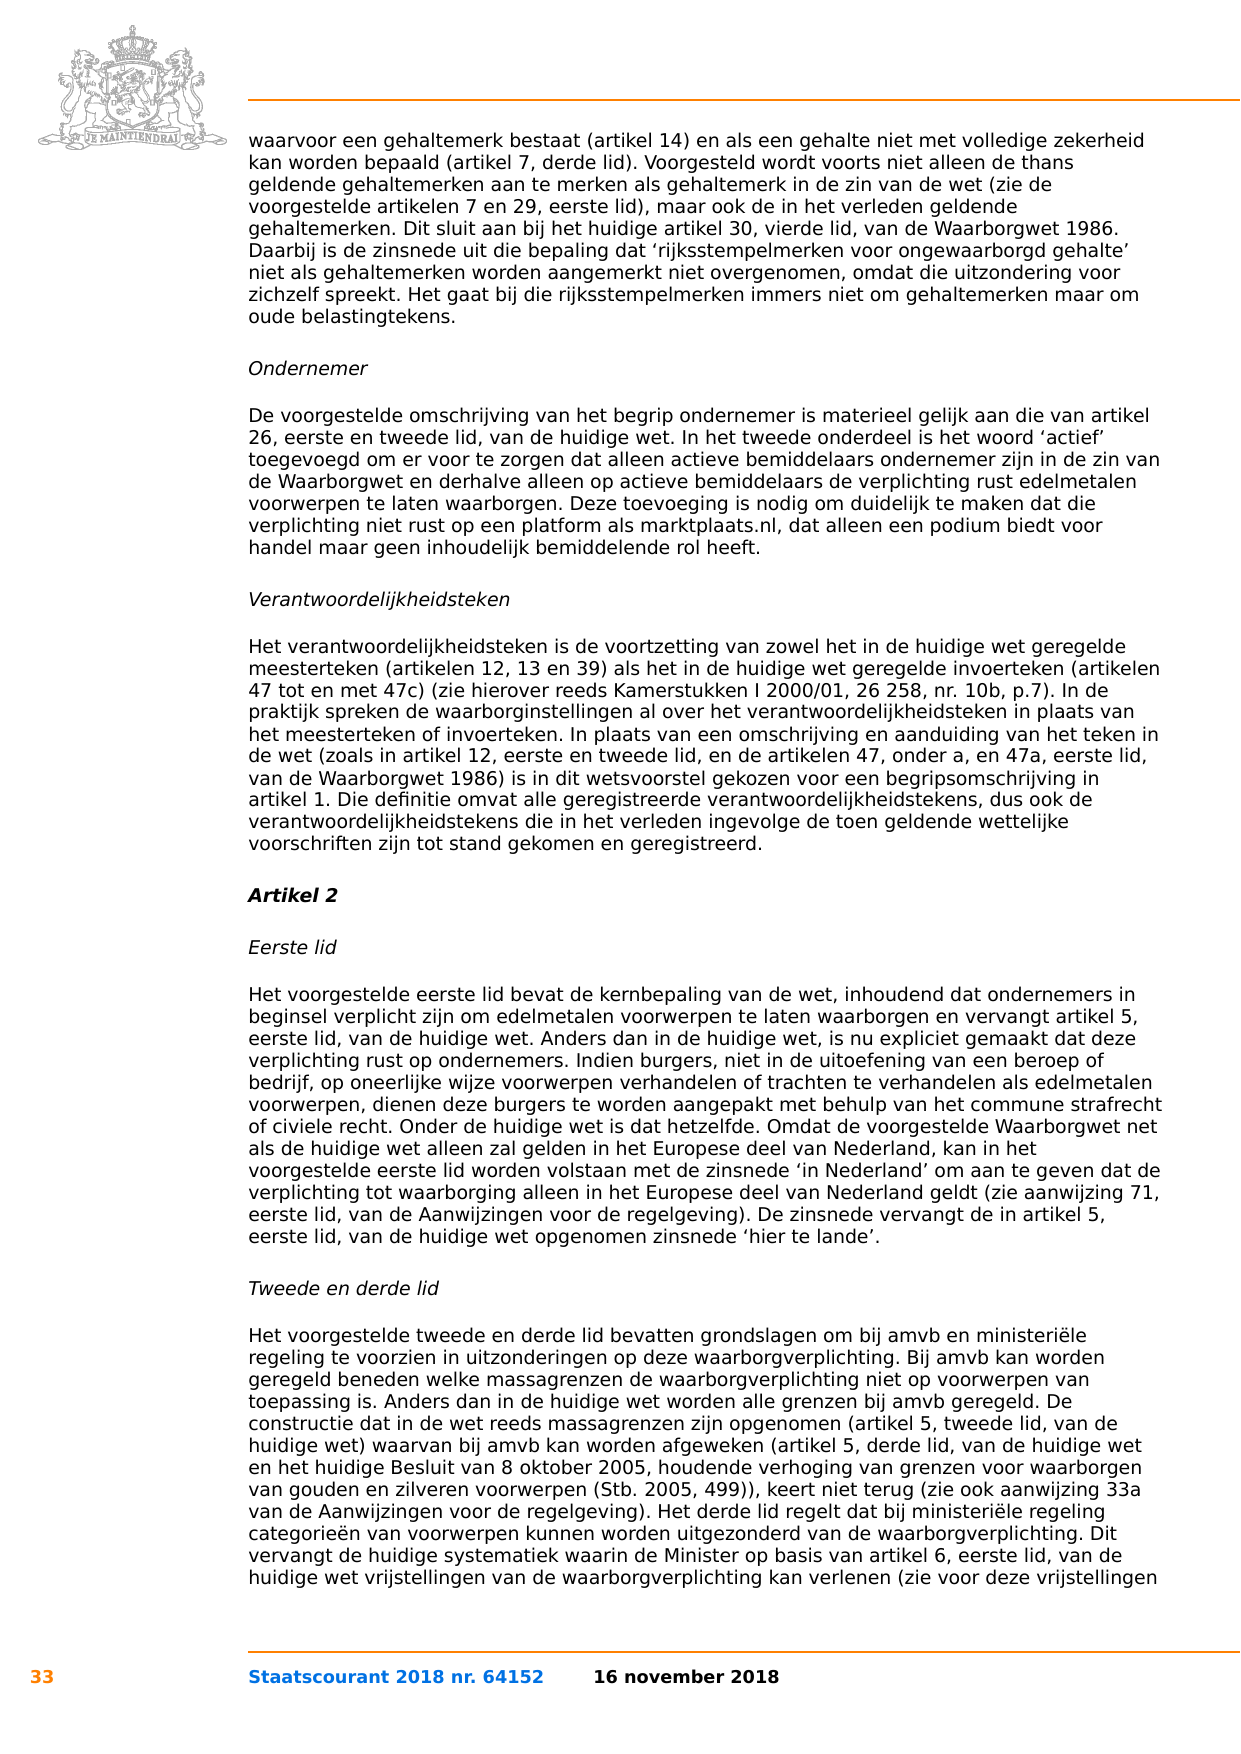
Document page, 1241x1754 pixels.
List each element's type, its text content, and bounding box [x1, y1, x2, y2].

text De voorgestelde omschrijving van het begrip ondernemer is materieel gelijk aan die van artikel 26, eerste en tweede lid, van de huidige wet. In het tweede onderdeel is het woord ‘actief’ toegevoegd om er voor te zorgen dat alleen actieve bemiddelaars ondernemer zijn in de zin van de Waarborgwet en derhalve alleen op actieve bemiddelaars de verplichting rust edelmetalen voorwerpen te laten waarborgen. Deze toevoeging is nodig om duidelijk te maken dat die verplichting niet rust op een platform als marktplaats.nl, dat alleen een podium biedt voor handel maar geen inhoudelijk bemiddelende rol heeft. [248, 405, 1163, 558]
subtitle Artikel 2 [248, 885, 1163, 907]
subtitle Eerste lid [248, 937, 1163, 959]
subtitle Tweede en derde lid [248, 1278, 1163, 1300]
subtitle Verantwoordelijkheidsteken [248, 588, 1163, 611]
subtitle Ondernemer [248, 358, 1163, 380]
text Het verantwoordelijkheidsteken is de voortzetting van zowel het in de huidige wet geregelde meesterteken (artikelen 12, 13 en 39) als het in de huidige wet geregelde invoerteken (artikelen 47 tot en met 47c) (zie hierover reeds Kamerstukken I 2000/01, 26 258, nr. 10b, p.7). In de praktijk spreken de waarborginstellingen al over het verantwoordelijkheidsteken in plaats van het meesterteken of invoerteken. In plaats van een omschrijving en aanduiding van het teken in de wet (zoals in artikel 12, eerste en tweede lid, en de artikelen 47, onder a, en 47a, eerste lid, van de Waarborgwet 1986) is in dit wetsvoorstel gekozen voor een begripsomschrijving in artikel 1. Die definitie omvat alle geregistreerde verantwoordelijkheidstekens, dus ook de verantwoordelijkheidstekens die in het verleden ingevolge de toen geldende wettelijke voorschriften zijn tot stand gekomen en geregistreerd. [248, 636, 1163, 855]
picture [38, 25, 227, 150]
text Het voorgestelde tweede en derde lid bevatten grondslagen om bij amvb en ministeriële regeling te voorzien in uitzonderingen op deze waarborgverplichting. Bij amvb kan worden geregeld beneden welke massagrenzen de waarborgverplichting niet op voorwerpen van toepassing is. Anders dan in de huidige wet worden alle grenzen bij amvb geregeld. De constructie dat in de wet reeds massagrenzen zijn opgenomen (artikel 5, tweede lid, van de huidige wet) waarvan bij amvb kan worden afgeweken (artikel 5, derde lid, van de huidige wet en het huidige Besluit van 8 oktober 2005, houdende verhoging van grenzen voor waarborgen van gouden en zilveren voorwerpen (Stb. 2005, 499)), keert niet terug (zie ook aanwijzing 33a van de Aanwijzingen voor de regelgeving). Het derde lid regelt dat bij ministeriële regeling categorieën van voorwerpen kunnen worden uitgezonderd van de waarborgverplichting. Dit vervangt de huidige systematiek waarin de Minister op basis van artikel 6, eerste lid, van de huidige wet vrijstellingen van de waarborgverplichting kan verlenen (zie voor deze vrijstellingen [248, 1325, 1163, 1589]
text waarvoor een gehaltemerk bestaat (artikel 14) en als een gehalte niet met volledige zekerheid kan worden bepaald (artikel 7, derde lid). Voorgesteld wordt voorts niet alleen de thans geldende gehaltemerken aan te merken als gehaltemerk in de zin van de wet (zie de voorgestelde artikelen 7 en 29, eerste lid), maar ook de in het verleden geldende gehaltemerken. Dit sluit aan bij het huidige artikel 30, vierde lid, van de Waarborgwet 1986. Daarbij is de zinsnede uit die bepaling dat ‘rijksstempelmerken voor ongewaarborgd gehalte’ niet als gehaltemerken worden aangemerkt niet overgenomen, omdat die uitzondering voor zichzelf spreekt. Het gaat bij die rijksstempelmerken immers niet om gehaltemerken maar om oude belastingtekens. [248, 130, 1163, 328]
text Het voorgestelde eerste lid bevat de kernbepaling van de wet, inhoudend dat ondernemers in beginsel verplicht zijn om edelmetalen voorwerpen te laten waarborgen en vervangt artikel 5, eerste lid, van de huidige wet. Anders dan in de huidige wet, is nu expliciet gemaakt dat deze verplichting rust op ondernemers. Indien burgers, niet in de uitoefening van een beroep of bedrijf, op oneerlijke wijze voorwerpen verhandelen of trachten te verhandelen als edelmetalen voorwerpen, dienen deze burgers te worden aangepakt met behulp van het commune strafrecht of civiele recht. Onder de huidige wet is dat hetzelfde. Omdat de voorgestelde Waarborgwet net als de huidige wet alleen zal gelden in het Europese deel van Nederland, kan in het voorgestelde eerste lid worden volstaan met de zinsnede ‘in Nederland’ om aan te geven dat de verplichting tot waarborging alleen in het Europese deel van Nederland geldt (zie aanwijzing 71, eerste lid, van de Aanwijzingen voor de regelgeving). De zinsnede vervangt de in artikel 5, eerste lid, van de huidige wet opgenomen zinsnede ‘hier te lande’. [248, 984, 1163, 1248]
